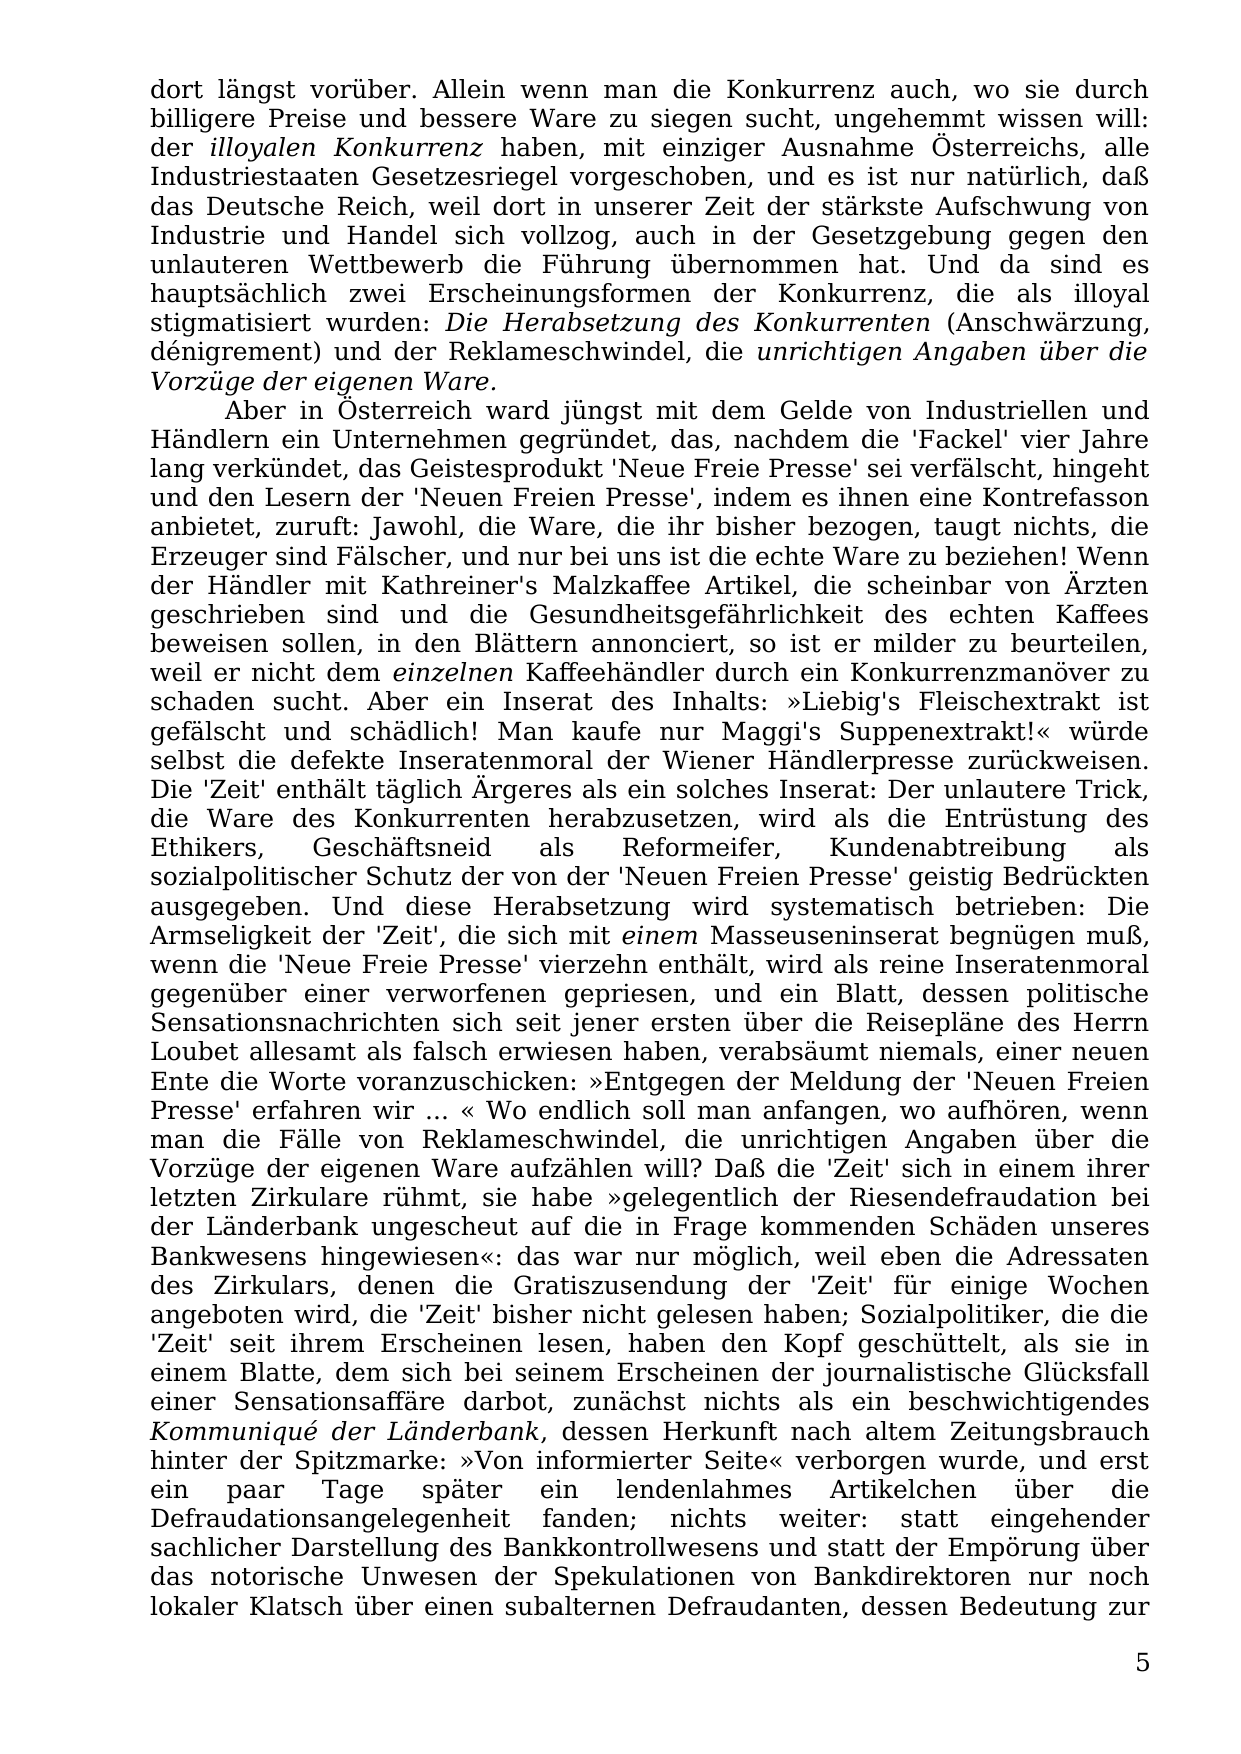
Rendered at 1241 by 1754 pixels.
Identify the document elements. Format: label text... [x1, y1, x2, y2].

text Aber in Österreich ward jüngst mit dem Gelde von Industriellen und Händlern ein Unternehmen gegründet, das, nachdem die 'Fackel' vier Jahre lang verkündet, das Geistesprodukt 'Neue Freie Presse' sei verfälscht, hingeht und den Lesern der 'Neuen Freien Presse', indem es ihnen eine Kontrefasson anbietet, zuruft: Jawohl, die Ware, die ihr bisher bezogen, taugt nichts, die Erzeuger sind Fälscher, und nur bei uns ist die echte Ware zu beziehen! Wenn der Händler mit Kathreiner's Malzkaffee Artikel, die scheinbar von Ärzten geschrieben sind und die Gesundheitsgefährlichkeit des echten Kaffees beweisen sollen, in den Blättern annonciert, so ist er milder zu beurteilen, weil er nicht dem einzelnen Kaffeehändler durch ein Konkurrenzmanöver zu schaden sucht. Aber ein Inserat des Inhalts: »Liebig's Fleischextrakt ist gefälscht und schädlich! Man kaufe nur Maggi's Suppenextrakt!« würde selbst die defekte Inseratenmoral der Wiener Händlerpresse zurückweisen. Die 'Zeit' enthält täglich Ärgeres als ein solches Inserat: Der unlautere Trick, die Ware des Konkurrenten herabzusetzen, wird als die Entrüstung des Ethikers, Geschäftsneid als Reformeifer, Kundenabtreibung als sozialpolitischer Schutz der von der 'Neuen Freien Presse' geistig Bedrückten ausgegeben. Und diese Herabsetzung wird systematisch betrieben: Die Armseligkeit der 'Zeit', die sich mit einem Masseuseninserat begnügen muß, wenn die 'Neue Freie Presse' vierzehn enthält, wird als reine Inseratenmoral gegenüber einer verworfenen gepriesen, und ein Blatt, dessen politische Sensationsnachrichten sich seit jener ersten über die Reisepläne des Herrn Loubet allesamt als falsch erwiesen haben, verabsäumt niemals, einer neuen Ente die Worte voranzuschicken: »Entgegen der Meldung der 'Neuen Freien Presse' erfahren wir ... « Wo endlich soll man anfangen, wo aufhören, wenn man die Fälle von Reklameschwindel, die unrichtigen Angaben über die Vorzüge der eigenen Ware aufzählen will? Daß die 'Zeit' sich in einem ihrer letzten Zirkulare rühmt, sie habe »gelegentlich der Riesendefraudation bei der Länderbank ungescheut auf die in Frage kommenden Schäden unseres Bankwesens hingewiesen«: das war nur möglich, weil eben die Adressaten des Zirkulars, denen die Gratiszusendung der 'Zeit' für einige Wochen angeboten wird, die 'Zeit' bisher nicht gelesen haben; Sozialpolitiker, die die 'Zeit' seit ihrem Erscheinen lesen, haben den Kopf geschüttelt, als sie in einem Blatte, dem sich bei seinem Erscheinen der journalistische Glücksfall einer Sensationsaffäre darbot, zunächst nichts als ein beschwichtigendes Kommuniqué der Länderbank, dessen Herkunft nach altem Zeitungsbrauch hinter der Spitzmarke: »Von informierter Seite« verborgen wurde, und erst ein paar Tage später ein lendenlahmes Artikelchen über die Defraudationsangelegenheit fanden; nichts weiter: statt eingehender sachlicher Darstellung des Bankkontrollwesens und statt der Empörung über das notorische Unwesen der Spekulationen von Bankdirektoren nur noch lokaler Klatsch über einen subalternen Defraudanten, dessen Bedeutung zur [150, 396, 1151, 1621]
text dort längst vorüber. Allein wenn man die Konkurrenz auch, wo sie durch billigere Preise und bessere Ware zu siegen sucht, ungehemmt wissen will: der illoyalen Konkurrenz haben, mit einziger Ausnahme Österreichs, alle Industriestaaten Gesetzesriegel vorgeschoben, und es ist nur natürlich, daß das Deutsche Reich, weil dort in unserer Zeit der stärkste Aufschwung von Industrie und Handel sich vollzog, auch in der Gesetzgebung gegen den unlauteren Wettbewerb die Führung übernommen hat. Und da sind es hauptsächlich zwei Erscheinungsformen der Konkurrenz, die als illoyal stigmatisiert wurden: Die Herabsetzung des Konkurrenten (Anschwärzung, dénigrement) und der Reklameschwindel, die unrichtigen Angaben über die Vorzüge der eigenen Ware. [150, 75, 1151, 396]
